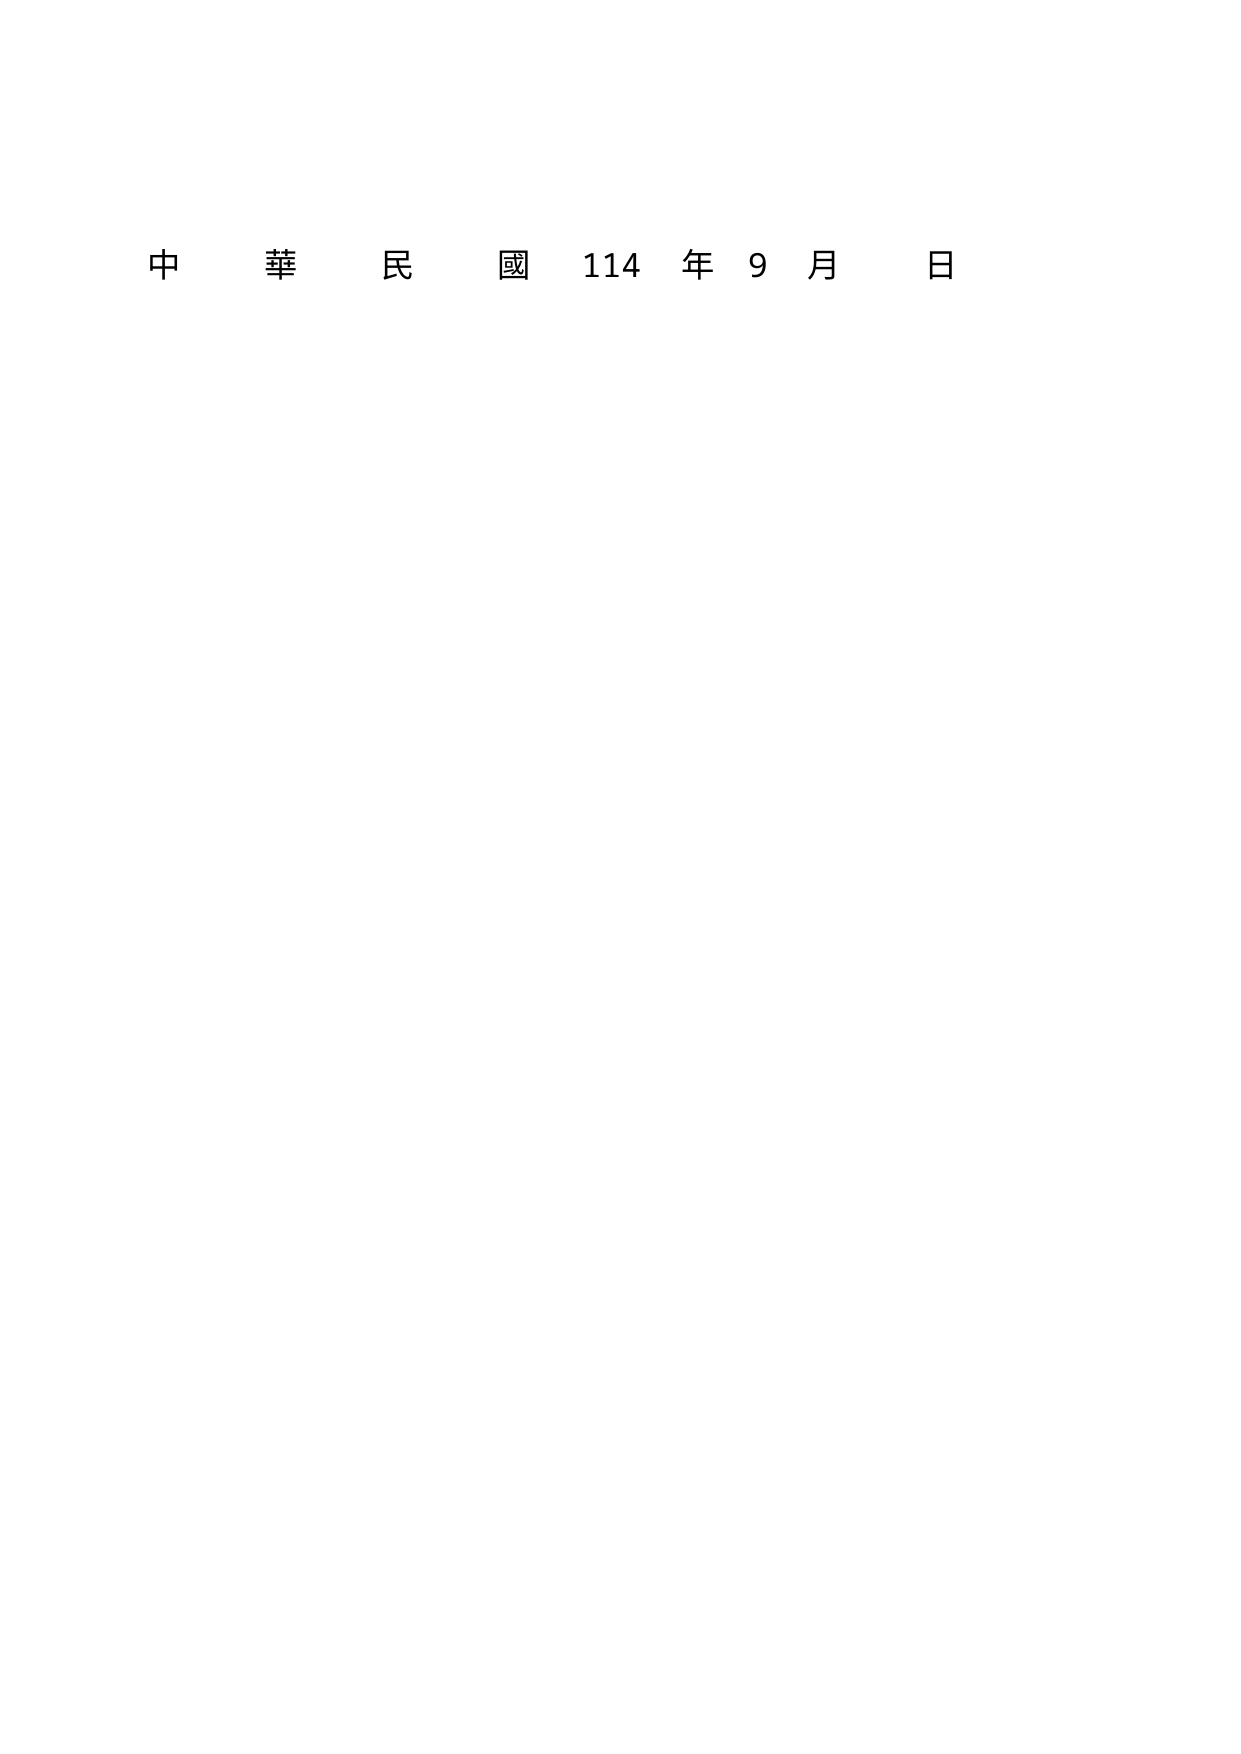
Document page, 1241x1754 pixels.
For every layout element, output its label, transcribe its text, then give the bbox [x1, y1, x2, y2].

text 中 華 民 國 114 年 9 月 日 [148, 221, 1092, 284]
